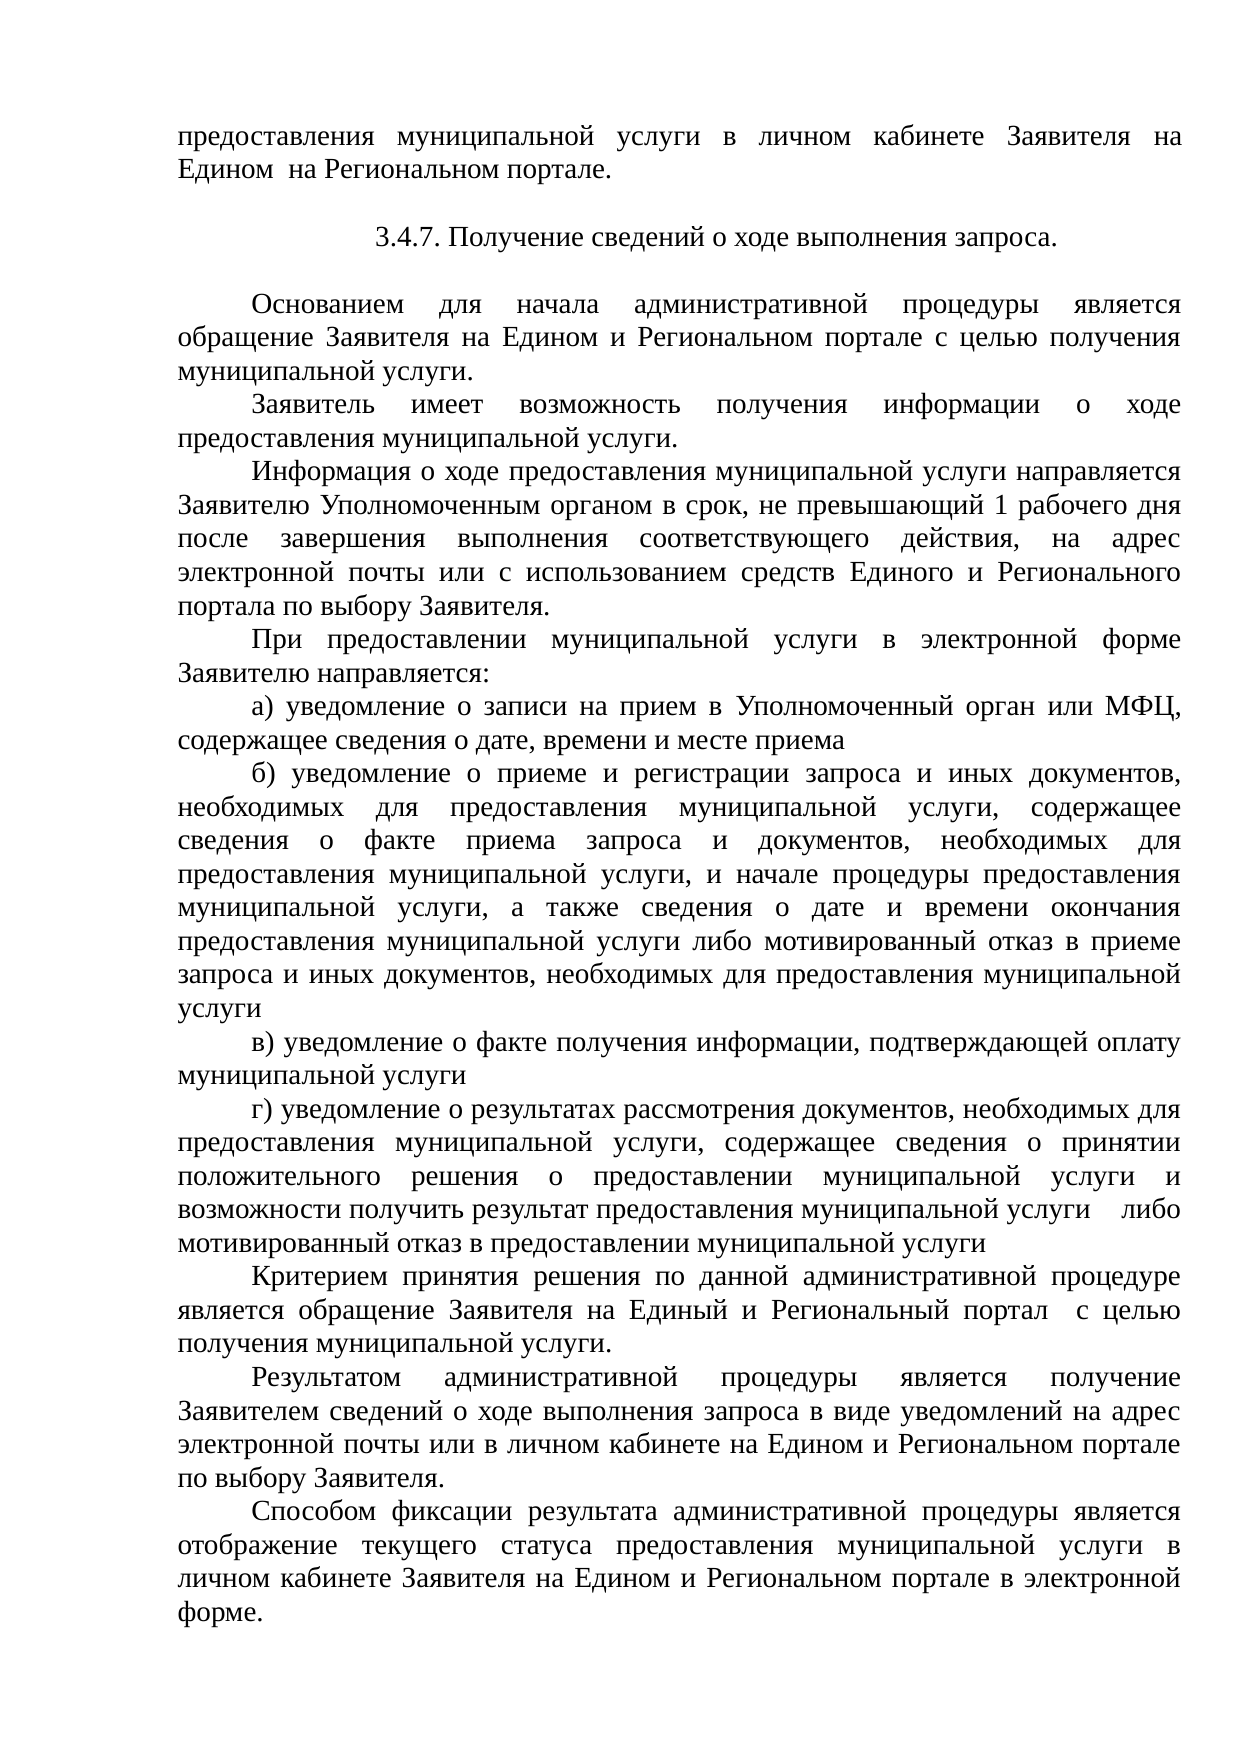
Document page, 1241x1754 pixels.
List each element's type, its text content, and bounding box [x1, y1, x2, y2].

text Результатом административной процедуры является получение Заявителем сведений о ходе выполнения запроса в виде уведомлений на адрес электронной почты или в личном кабинете на Едином и Региональном портале по выбору Заявителя. [177, 1359, 1182, 1493]
text Основанием для начала административной процедуры является обращение Заявителя на Едином и Региональном портале с целью получения муниципальной услуги. [177, 286, 1182, 386]
text Способом фиксации результата административной процедуры является отображение текущего статуса предоставления муниципальной услуги в личном кабинете Заявителя на Едином и Региональном портале в электронной форме. [177, 1493, 1182, 1627]
text а) уведомление о записи на прием в Уполномоченный орган или МФЦ, содержащее сведения о дате, времени и месте приема [177, 688, 1182, 755]
text г) уведомление о результатах рассмотрения документов, необходимых для предоставления муниципальной услуги, содержащее сведения о принятии положительного решения о предоставлении муниципальной услуги и возможности получить результат предоставления муниципальной услуги либо мотивированный отказ в предоставлении муниципальной услуги [177, 1091, 1182, 1258]
text б) уведомление о приеме и регистрации запроса и иных документов, необходимых для предоставления муниципальной услуги, содержащее сведения о факте приема запроса и документов, необходимых для предоставления муниципальной услуги, и начале процедуры предоставления муниципальной услуги, а также сведения о дате и времени окончания предоставления муниципальной услуги либо мотивированный отказ в приеме запроса и иных документов, необходимых для предоставления муниципальной услуги [177, 755, 1182, 1024]
text Заявитель имеет возможность получения информации о ходе предоставления муниципальной услуги. [177, 386, 1182, 453]
text 3.4.7. Получение сведений о ходе выполнения запроса. [177, 219, 1182, 252]
text в) уведомление о факте получения информации, подтверждающей оплату муниципальной услуги [177, 1024, 1182, 1091]
text Информация о ходе предоставления муниципальной услуги направляется Заявителю Уполномоченным органом в срок, не превышающий 1 рабочего дня после завершения выполнения соответствующего действия, на адрес электронной почты или с использованием средств Единого и Регионального портала по выбору Заявителя. [177, 453, 1182, 621]
text При предоставлении муниципальной услуги в электронной форме Заявителю направляется: [177, 621, 1182, 688]
text предоставления муниципальной услуги в личном кабинете Заявителя на Едином на Региональном портале. [177, 118, 1182, 185]
text Критерием принятия решения по данной административной процедуре является обращение Заявителя на Единый и Региональный портал с целью получения муниципальной услуги. [177, 1258, 1182, 1359]
